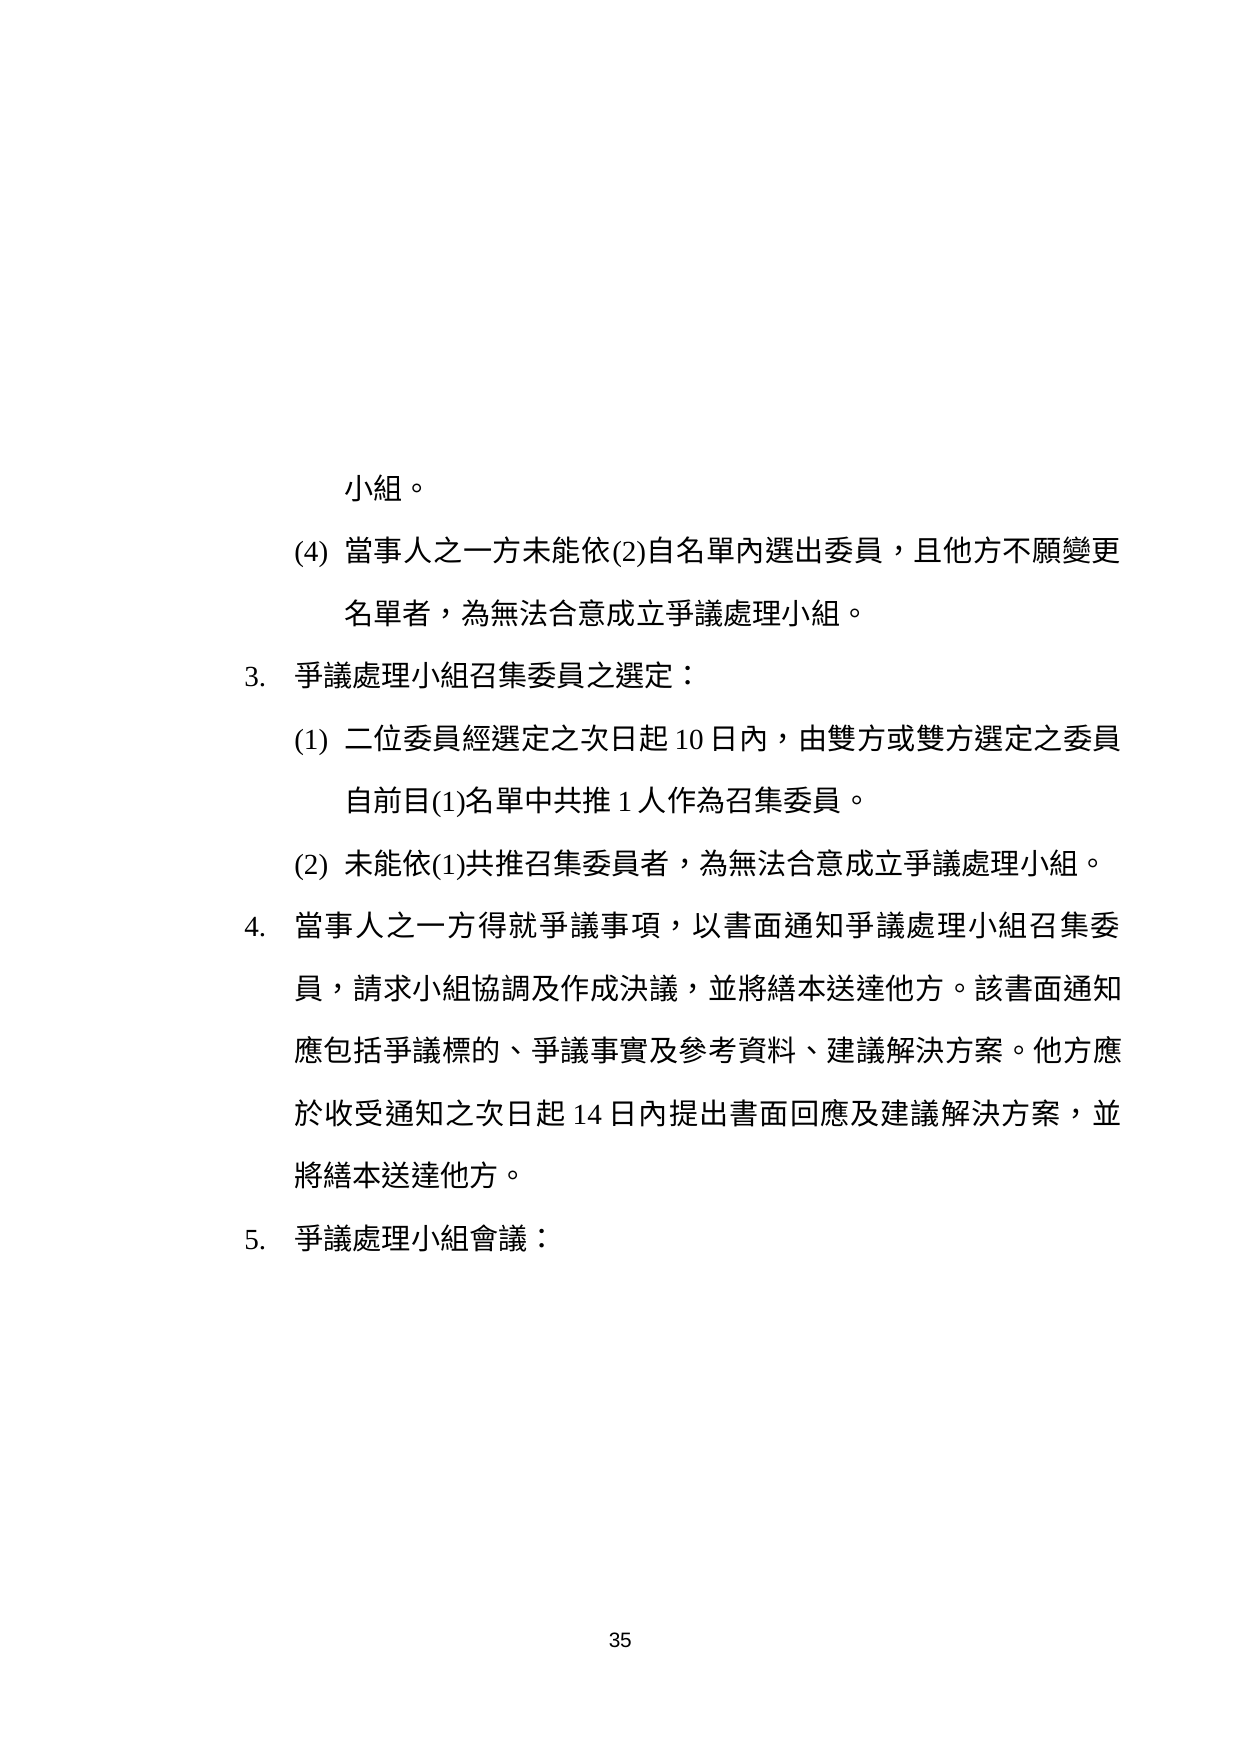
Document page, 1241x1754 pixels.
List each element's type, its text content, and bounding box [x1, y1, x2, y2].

list 當事人之一方未能依(2)自名單內選出委員，且他方不願變更名單者，為無法合意成立爭議處理小組。 [294, 507, 1122, 632]
list 當事人之一方未依(1)提出名單者，為無法合意成立爭議處理小組。 [294, 445, 1122, 507]
list 二位委員經選定之次日起10日內，由雙方或雙方選定之委員自前目(1)名單中共推1人作為召集委員。 [294, 695, 1122, 820]
list 爭議處理小組召集委員之選定： [244, 632, 1122, 695]
list 爭議處理小組會議： [244, 1195, 1122, 1257]
list 未能依(1)共推召集委員者，為無法合意成立爭議處理小組。 [294, 820, 1122, 882]
list 當事人之一方得就爭議事項，以書面通知爭議處理小組召集委員，請求小組協調及作成決議，並將繕本送達他方。該書面通知應包括爭議標的、爭議事實及參考資料、建議解決方案。他方應於收受通知之次日起14日內提出書面回應及建議解決方案，並將繕本送達他方。 [244, 882, 1122, 1195]
